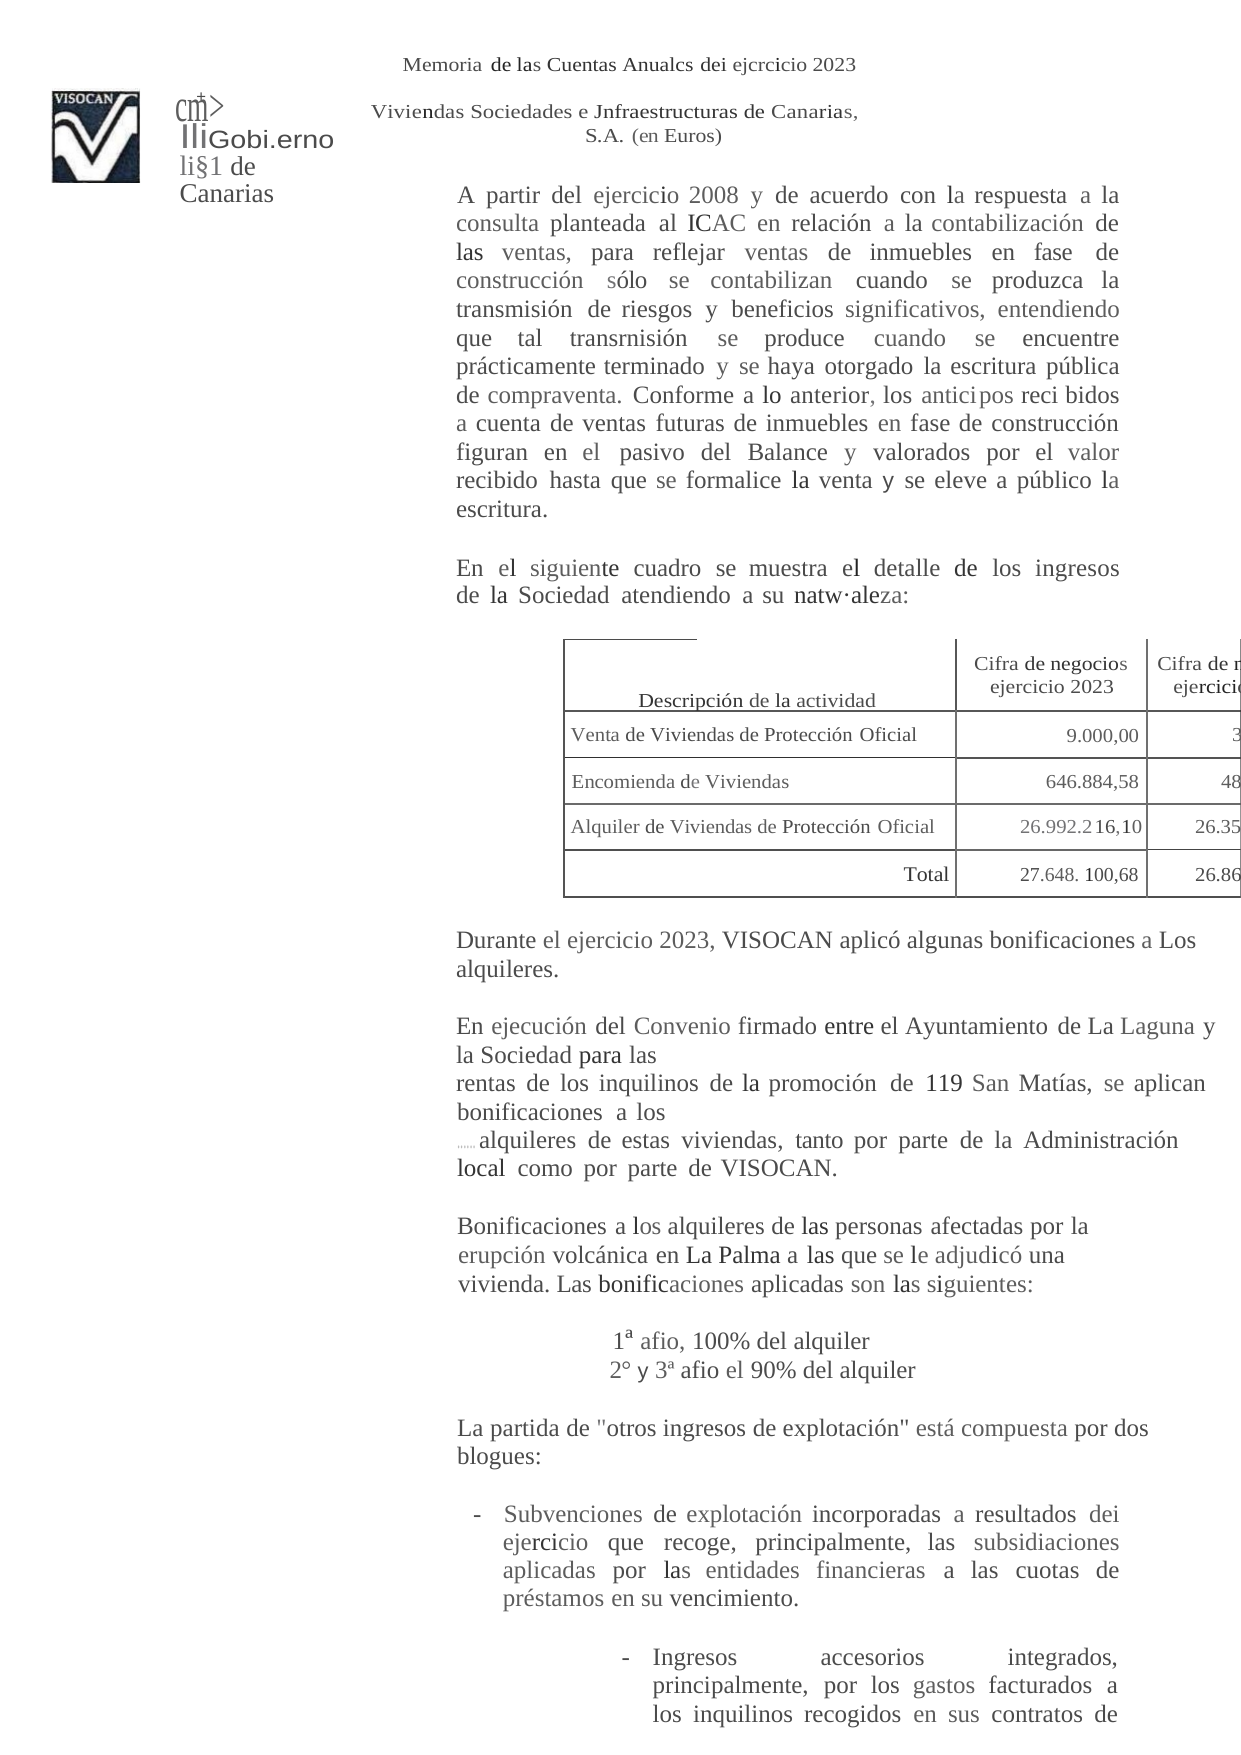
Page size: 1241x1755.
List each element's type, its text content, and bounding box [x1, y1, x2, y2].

table_cell Venta de Viviendas de Protección Oficial [565, 712, 955, 757]
text 2° y 3ª afio el 90% del alquiler [609, 1356, 1232, 1384]
table_cell 646.884,58 [957, 759, 1146, 803]
table_cell 26.350.146,75 [1148, 805, 1240, 849]
table_cell 26.862.978,20 [1148, 850, 1240, 896]
list Subvenciones de explotación incorporadas a resultados dei ejercicio que recoge, principalmente, las subsidiaciones aplicadas por las entidades financieras a las cuotas de préstamos en su vencimiento. [472, 1499, 1119, 1612]
text li§1 de Canarias [179, 153, 350, 208]
table_cell 26.992.216,10 [957, 805, 1146, 849]
table_header Cifra de negocios ejercicio 2022 [1148, 639, 1240, 710]
table_cell 9.000,00 [957, 712, 1146, 757]
table_cell Total [565, 851, 955, 896]
table_cell Alquiler de Viviendas de Protección Oficial [565, 805, 955, 849]
text A partir del ejercicio 2008 y de acuerdo con la respuesta a la consulta planteada al ICAC en relación a la contabilización de las ventas, para reflejar ventas de inmuebles en fase de construcción sólo se contabilizan cuando se produzca la transmisión de riesgos y beneficios significativos, entendiendo que tal transrnisión se produce cuando se encuentre prácticamente terminado y se haya otorgado la escritura pública de compraventa. Conforme a lo anterior, los anticipos reci bidos a cuenta de ventas futuras de inmuebles en fase de construcción figuran en el pasivo del Balance y valorados por el valor recibido hasta que se formalice la venta y se eleve a público la escritura. [456, 180, 1119, 523]
table_cell Encomienda de Viviendas [565, 758, 955, 803]
subtitle cm> [171, 92, 229, 128]
table_cell 32.362,60 [1148, 712, 1240, 757]
text rentas de los inquilinos de la promoción de 119 San Matías, se aplican bonificaciones a los ...... alquileres de estas viviendas, tanto por parte de la Administración local como por parte de VISOCAN. [456, 1069, 1220, 1182]
text 1ª afio, 100% del alquiler [612, 1323, 1232, 1356]
table_cell 27.648. 100,68 [957, 851, 1146, 896]
table_header Descripción de la actividad [565, 639, 955, 710]
text Viviendas Sociedades e Jnfraestructuras de Canarias, S.A. (en Euros) [371, 100, 888, 147]
table_cell 480.468,85 [1148, 759, 1240, 803]
text Bonificaciones a los alquileres de las personas afectadas por la erupción volcánica en La Palma a las que se le adjudicó una vivienda. Las bonificaciones aplicadas son las siguientes: [457, 1211, 1118, 1297]
text Durante el ejercicio 2023, VISOCAN aplicó algunas bonificaciones a Los alquileres. [456, 926, 1232, 983]
table_header Cifra de negocios ejercicio 2023 [957, 639, 1146, 710]
list Ingresos accesorios integrados, principalmente, por los gastos facturados a los inquilinos recogidos en sus contratos de arrendamiento. [621, 1642, 1118, 1728]
text La partida de "otros ingresos de explotación" está compuesta por dos blogues: [457, 1413, 1232, 1470]
text IliGobi.erno [179, 128, 350, 153]
text En ejecución del Convenio firmado entre el Ayuntamiento de La Laguna y la Sociedad para las [456, 1011, 1232, 1069]
text En el siguiente cuadro se muestra el detalle de los ingresos de la Sociedad atendiendo a su natw·aleza: [456, 555, 1120, 608]
